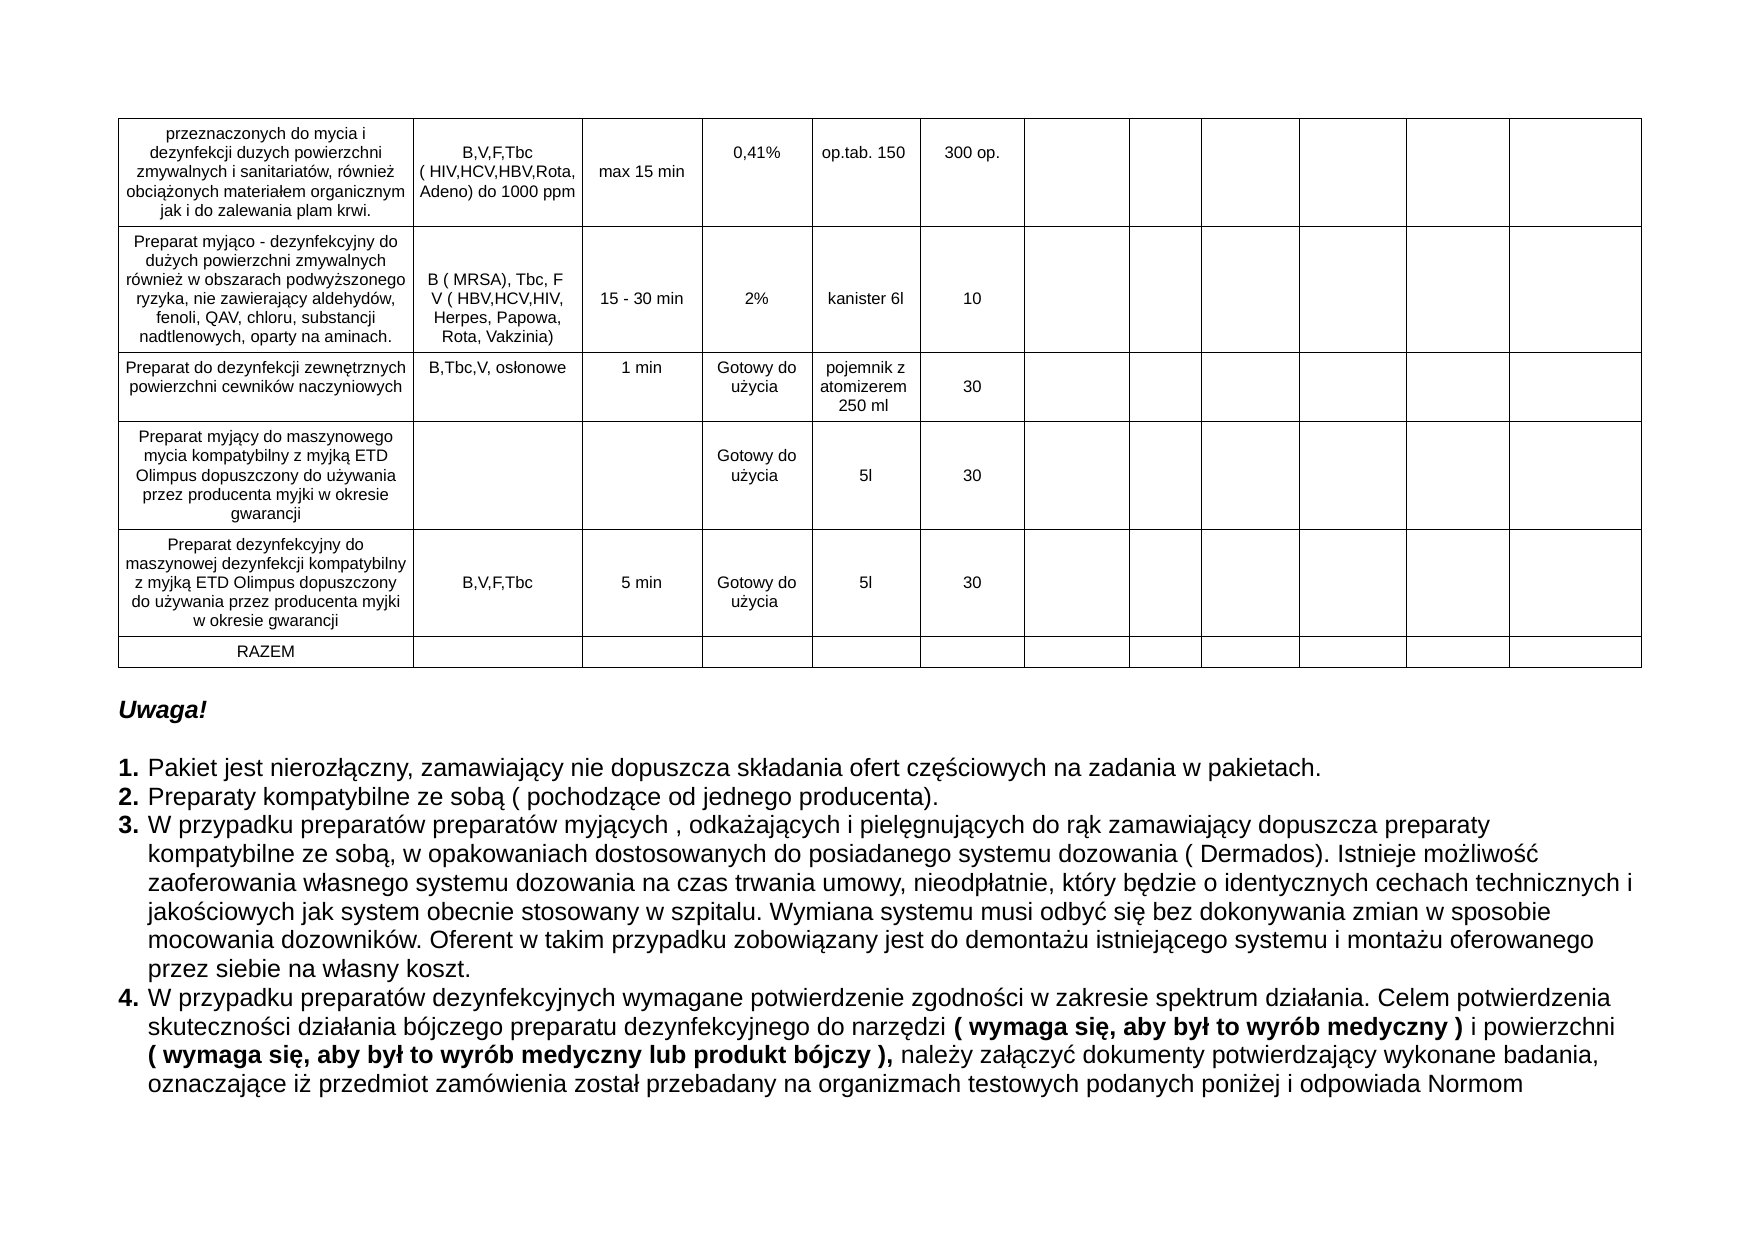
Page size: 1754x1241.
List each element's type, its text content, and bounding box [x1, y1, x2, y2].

table_cell [1130, 353, 1201, 421]
table_cell [1130, 119, 1201, 226]
table_cell [1025, 530, 1129, 636]
table_cell [1130, 227, 1201, 352]
table_cell B,V,F,Tbc ( HIV,HCV,HBV,Rota, Adeno) do 1000 ppm [414, 119, 582, 226]
table_cell [1510, 353, 1641, 421]
table_cell [1300, 353, 1406, 421]
table_cell pojemnik z atomizerem 250 ml [813, 353, 920, 421]
table_cell [1300, 227, 1406, 352]
table_cell [1300, 119, 1406, 226]
table_cell [1510, 422, 1641, 528]
table_cell 30 [921, 353, 1024, 421]
table_cell 30 [921, 422, 1024, 528]
table_cell [1300, 530, 1406, 636]
table_cell [813, 637, 920, 667]
table_cell [1202, 227, 1299, 352]
table_cell op.tab. 150 [813, 119, 920, 226]
table_cell [1202, 353, 1299, 421]
table_cell [1300, 637, 1406, 667]
table_cell [1202, 119, 1299, 226]
table_cell [1510, 530, 1641, 636]
table_cell B,V,F,Tbc [414, 530, 582, 636]
table_cell [1407, 119, 1509, 226]
table_cell 15 - 30 min [583, 227, 702, 352]
table_cell max 15 min [583, 119, 702, 226]
table_cell 2% [703, 227, 812, 352]
table_cell Gotowy do użycia [703, 353, 812, 421]
list Pakiet jest nierozłączny, zamawiający nie dopuszcza składania ofert częściowych na zadania w pakietach. [118, 753, 1636, 782]
text ( wymaga się, aby był to wyrób medyczny lub produkt bójczy ), należy załączyć dokumenty potwierdzający wykonane badania, oznaczające iż przedmiot zamówienia został przebadany na organizmach testowych podanych poniżej i odpowiada Normom [148, 1041, 1636, 1098]
table_cell Preparat myjący do maszynowego mycia kompatybilny z myjką ETD Olimpus dopuszczony do używania przez producenta myjki w okresie gwarancji [119, 422, 413, 528]
table_cell 30 [921, 530, 1024, 636]
text Uwaga! [118, 696, 1636, 724]
table_cell [703, 637, 812, 667]
table_cell [1130, 422, 1201, 528]
table_cell Gotowy do użycia [703, 422, 812, 528]
table_cell Preparat do dezynfekcji zewnętrznych powierzchni cewników naczyniowych [119, 353, 413, 421]
list Preparaty kompatybilne ze sobą ( pochodzące od jednego producenta). [118, 782, 1636, 811]
table_cell [1202, 422, 1299, 528]
table_cell [1202, 530, 1299, 636]
table_cell Gotowy do użycia [703, 530, 812, 636]
table_cell 0,41% [703, 119, 812, 226]
table_cell 10 [921, 227, 1024, 352]
table_cell [1130, 637, 1201, 667]
table_cell B ( MRSA), Tbc, F V ( HBV,HCV,HIV, Herpes, Papowa, Rota, Vakzinia) [414, 227, 582, 352]
table_cell [1510, 637, 1641, 667]
table_cell [1025, 227, 1129, 352]
table_cell [1025, 422, 1129, 528]
table_cell [1510, 119, 1641, 226]
table_cell [1130, 530, 1201, 636]
table_cell kanister 6l [813, 227, 920, 352]
table_cell [1407, 353, 1509, 421]
table_cell [583, 637, 702, 667]
table_cell 5 min [583, 530, 702, 636]
table_cell [1025, 353, 1129, 421]
table_cell Preparat dezynfekcyjny do maszynowej dezynfekcji kompatybilny z myjką ETD Olimpus dopuszczony do używania przez producenta myjki w okresie gwarancji [119, 530, 413, 636]
table_cell [1300, 422, 1406, 528]
table_cell 300 op. [921, 119, 1024, 226]
table_cell [921, 637, 1024, 667]
table_cell przeznaczonych do mycia i dezynfekcji duzych powierzchni zmywalnych i sanitariatów, również obciążonych materiałem organicznym jak i do zalewania plam krwi. [119, 119, 413, 226]
table_cell [1407, 227, 1509, 352]
table_cell Preparat myjąco - dezynfekcyjny do dużych powierzchni zmywalnych również w obszarach podwyższonego ryzyka, nie zawierający aldehydów, fenoli, QAV, chloru, substancji nadtlenowych, oparty na aminach. [119, 227, 413, 352]
table_cell [1510, 227, 1641, 352]
table_cell [1025, 119, 1129, 226]
table_cell [1407, 637, 1509, 667]
table_cell B,Tbc,V, osłonowe [414, 353, 582, 421]
list W przypadku preparatów dezynfekcyjnych wymagane potwierdzenie zgodności w zakresie spektrum działania. Celem potwierdzenia skuteczności działania bójczego preparatu dezynfekcyjnego do narzędzi ( wymaga się, aby był to wyrób medyczny ) i powierzchni [118, 983, 1636, 1041]
table_cell [1407, 422, 1509, 528]
table_cell [1407, 530, 1509, 636]
table_cell RAZEM [119, 637, 413, 667]
table_cell [1025, 637, 1129, 667]
table_cell 1 min [583, 353, 702, 421]
table_cell [414, 637, 582, 667]
table_cell [583, 422, 702, 528]
table_cell 5l [813, 530, 920, 636]
list W przypadku preparatów preparatów myjących , odkażających i pielęgnujących do rąk zamawiający dopuszcza preparaty kompatybilne ze sobą, w opakowaniach dostosowanych do posiadanego systemu dozowania ( Dermados). Istnieje możliwość zaoferowania własnego systemu dozowania na czas trwania umowy, nieodpłatnie, który będzie o identycznych cechach technicznych i jakościowych jak system obecnie stosowany w szpitalu. Wymiana systemu musi odbyć się bez dokonywania zmian w sposobie mocowania dozowników. Oferent w takim przypadku zobowiązany jest do demontażu istniejącego systemu i montażu oferowanego przez siebie na własny koszt. [118, 811, 1636, 983]
table_cell [1202, 637, 1299, 667]
table_cell 5l [813, 422, 920, 528]
table_cell [414, 422, 582, 528]
